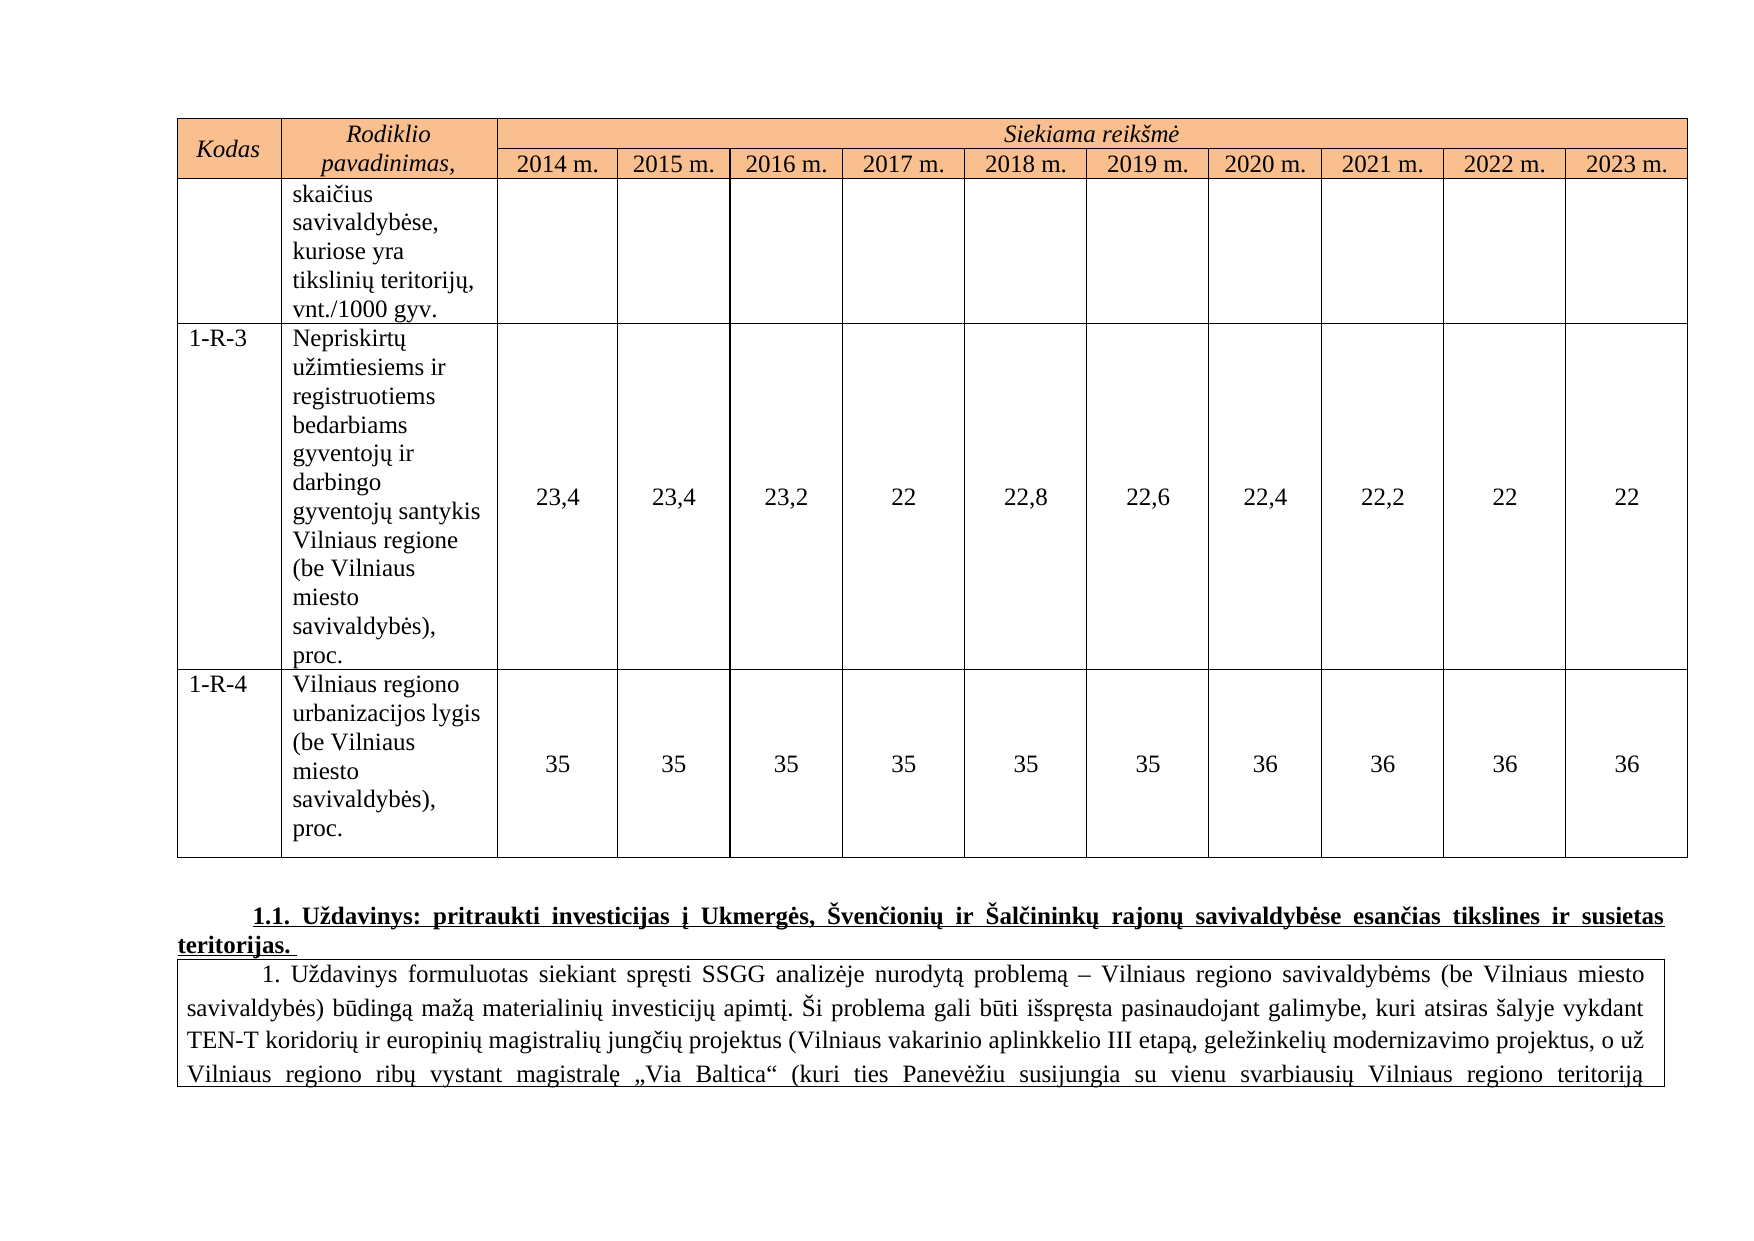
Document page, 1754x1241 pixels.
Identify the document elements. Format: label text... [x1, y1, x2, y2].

table_cell 2019 m. [1087, 149, 1208, 178]
table_cell 23,4 [618, 324, 729, 668]
table_cell 23,2 [731, 324, 842, 668]
text 1.1. Uždavinys: pritraukti investicijas į Ukmergės, Švenčionių ir Šalčininkų rajonų savivaldybėse esančias tikslines ir susietas teritorijas. [177, 901, 1665, 958]
table_cell [1209, 179, 1321, 322]
table_cell [1444, 179, 1565, 322]
table_cell 2020 m. [1209, 149, 1321, 178]
table_cell 2021 m. [1322, 149, 1443, 178]
table_cell 36 [1566, 670, 1687, 857]
table_header Siekiama reikšmė [498, 119, 1687, 148]
table_cell Vilniaus regiono urbanizacijos lygis (be Vilniaus miesto savivaldybės), proc. [282, 670, 497, 857]
table_cell 23,4 [498, 324, 617, 668]
table_header Kodas [178, 119, 281, 178]
table_cell [618, 179, 729, 322]
table_cell 2018 m. [965, 149, 1086, 178]
table_cell 36 [1209, 670, 1321, 857]
table_cell 35 [1087, 670, 1208, 857]
table_cell [1322, 179, 1443, 322]
table_cell 2017 m. [843, 149, 964, 178]
table_cell 22 [843, 324, 964, 668]
table_cell 22,2 [1322, 324, 1443, 668]
table_cell 22,8 [965, 324, 1086, 668]
table_cell [498, 179, 617, 322]
table_cell 35 [498, 670, 617, 857]
table_cell 2016 m. [731, 149, 842, 178]
table_cell 36 [1444, 670, 1565, 857]
table_cell [731, 179, 842, 322]
table_cell [1566, 179, 1687, 322]
table_header Rodiklio pavadinimas, matavimo vienetai [282, 119, 497, 178]
table_cell 22,6 [1087, 324, 1208, 668]
table_cell 35 [965, 670, 1086, 857]
table_cell 2014 m. [498, 149, 617, 178]
table_cell [843, 179, 964, 322]
table_cell [1087, 179, 1208, 322]
table_cell Nepriskirtų užimtiesiems ir registruotiems bedarbiams gyventojų ir darbingo gyventojų santykis Vilniaus regione (be Vilniaus miesto savivaldybės), proc. [282, 324, 497, 668]
table_cell 2015 m. [618, 149, 729, 178]
table_cell 35 [618, 670, 729, 857]
table_cell 22 [1566, 324, 1687, 668]
table_cell 22 [1444, 324, 1565, 668]
table_cell 1-R-3 [178, 324, 281, 668]
table_cell 22,4 [1209, 324, 1321, 668]
table_cell 35 [843, 670, 964, 857]
table_cell 35 [731, 670, 842, 857]
table_cell 2022 m. [1444, 149, 1565, 178]
table_cell Veikiančių MVĮ skaičius savivaldybėse, kuriose yra tikslinių teritorijų, vnt./1000 gyv. [282, 179, 497, 322]
table_cell [178, 179, 281, 322]
table_cell [965, 179, 1086, 322]
text 1. Uždavinys formuluotas siekiant spręsti SSGG analizėje nurodytą problemą – Vilniaus regiono savivaldybėms (be Vilniaus miesto savivaldybės) būdingą mažą materialinių investicijų apimtį. Ši problema gali būti išspręsta pasinaudojant galimybe, kuri atsiras šalyje vykdant TEN-T koridorių ir europinių magistralių jungčių projektus (Vilniaus vakarinio aplinkkelio III etapą, geležinkelių modernizavimo projektus, o už Vilniaus regiono ribų vystant magistralę „Via Baltica“ (kuri ties Panevėžiu susijungia su vienu svarbiausių Vilniaus regiono teritoriją [178, 960, 1664, 1086]
table_cell 36 [1322, 670, 1443, 857]
table_cell 1-R-4 [178, 670, 281, 857]
table_cell 2023 m. [1566, 149, 1687, 178]
